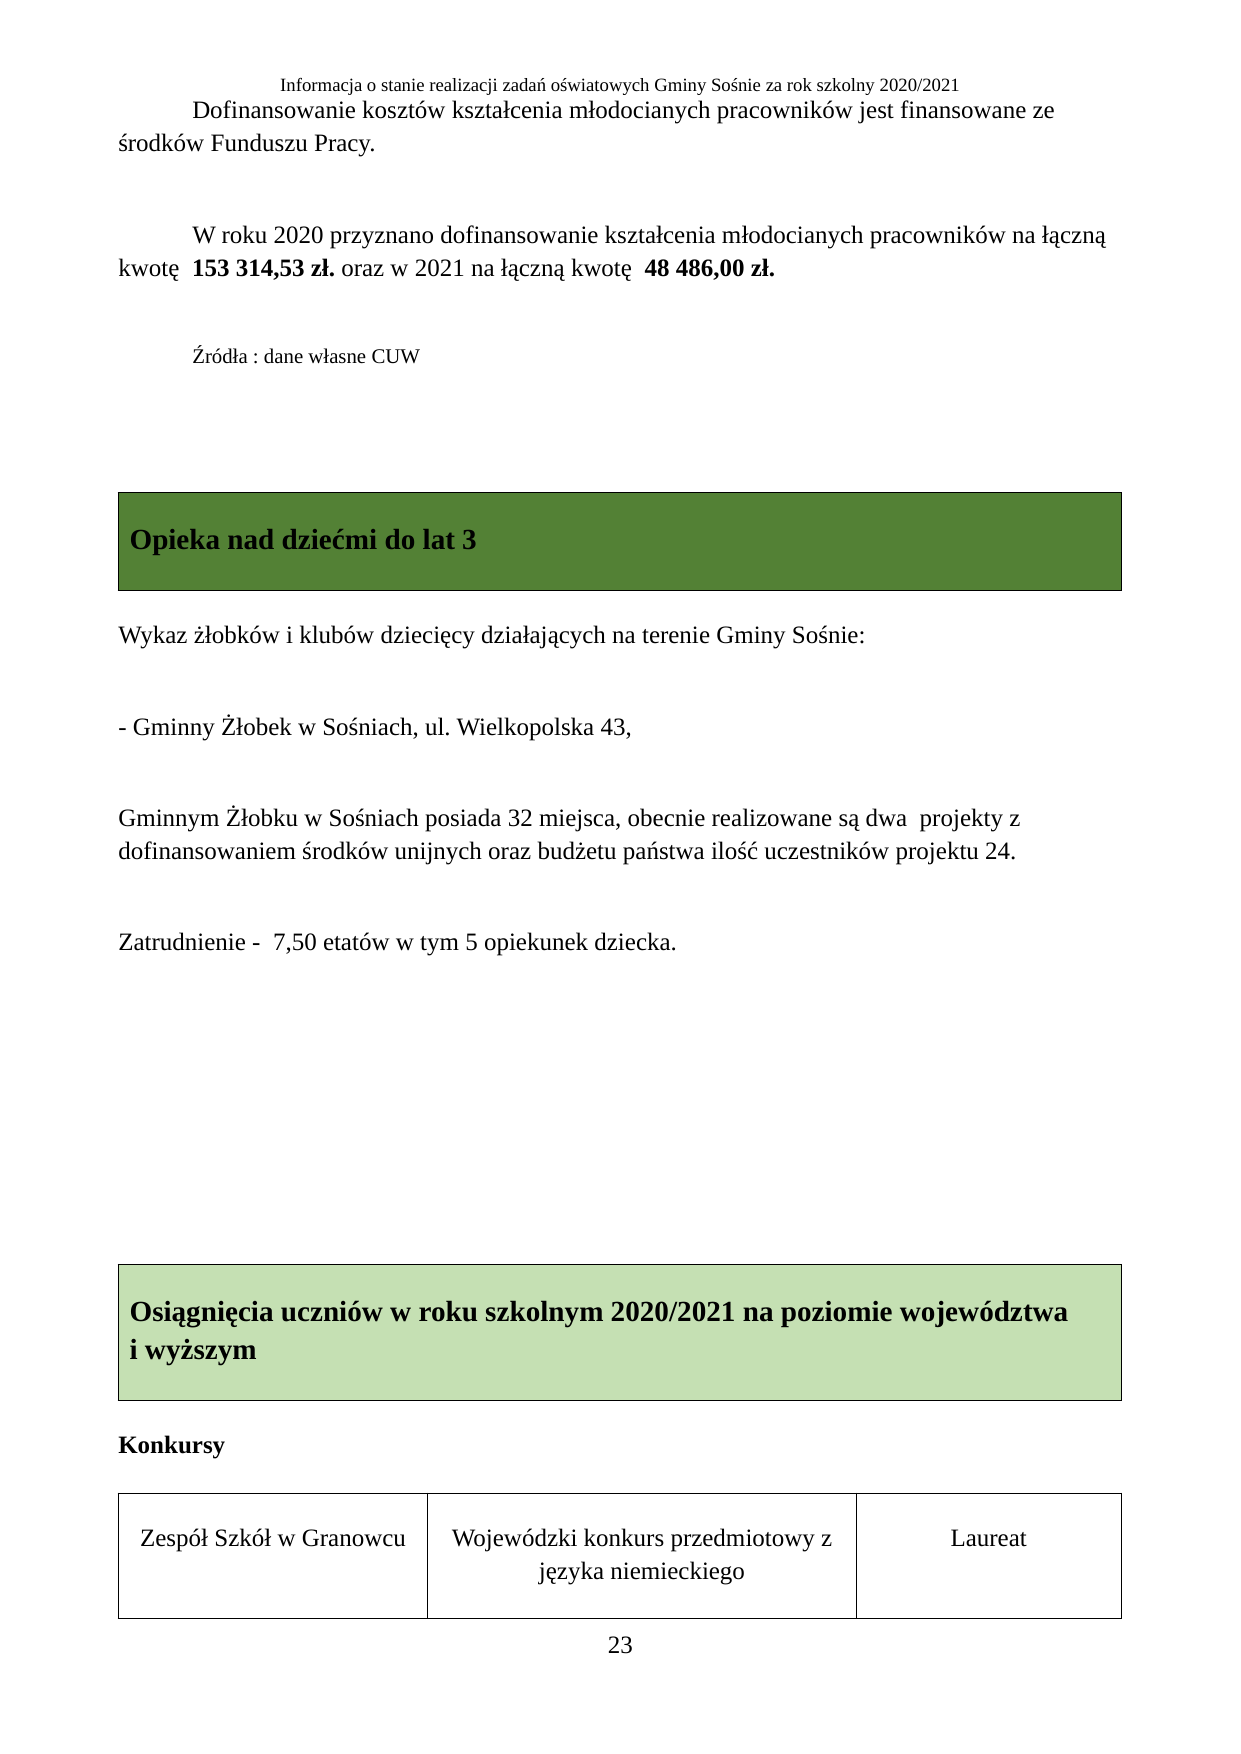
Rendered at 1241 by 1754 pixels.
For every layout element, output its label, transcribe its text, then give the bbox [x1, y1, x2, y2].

text Źródła : dane własne CUW [118, 344, 1122, 368]
table_header Osiągnięcia uczniów w roku szkolnym 2020/2021 na poziomie województwa i wyższym [119, 1265, 1121, 1400]
text W roku 2020 przyznano dofinansowanie kształcenia młodocianych pracowników na łączną kwotę 153 314,53 zł. oraz w 2021 na łączną kwotę 48 486,00 zł. [118, 220, 1122, 281]
text Konkursy [118, 1430, 1122, 1459]
table_header Zespół Szkół w Granowcu [119, 1494, 427, 1618]
text Gminnym Żłobku w Sośniach posiada 32 miejsca, obecnie realizowane są dwa projekty z dofinansowaniem środków unijnych oraz budżetu państwa ilość uczestników projektu 24. [118, 803, 1122, 865]
text Wykaz żłobków i klubów dziecięcy działających na terenie Gminy Sośnie: [118, 620, 1122, 649]
text Zatrudnienie - 7,50 etatów w tym 5 opiekunek dziecka. [118, 927, 1122, 956]
table_header Laureat [857, 1494, 1121, 1618]
table_header Wojewódzki konkurs przedmiotowy z języka niemieckiego [428, 1494, 856, 1618]
text - Gminny Żłobek w Sośniach, ul. Wielkopolska 43, [118, 712, 1122, 740]
table_header Opieka nad dziećmi do lat 3 [119, 493, 1121, 590]
text Dofinansowanie kosztów kształcenia młodocianych pracowników jest finansowane ze środków Funduszu Pracy. [118, 95, 1122, 157]
